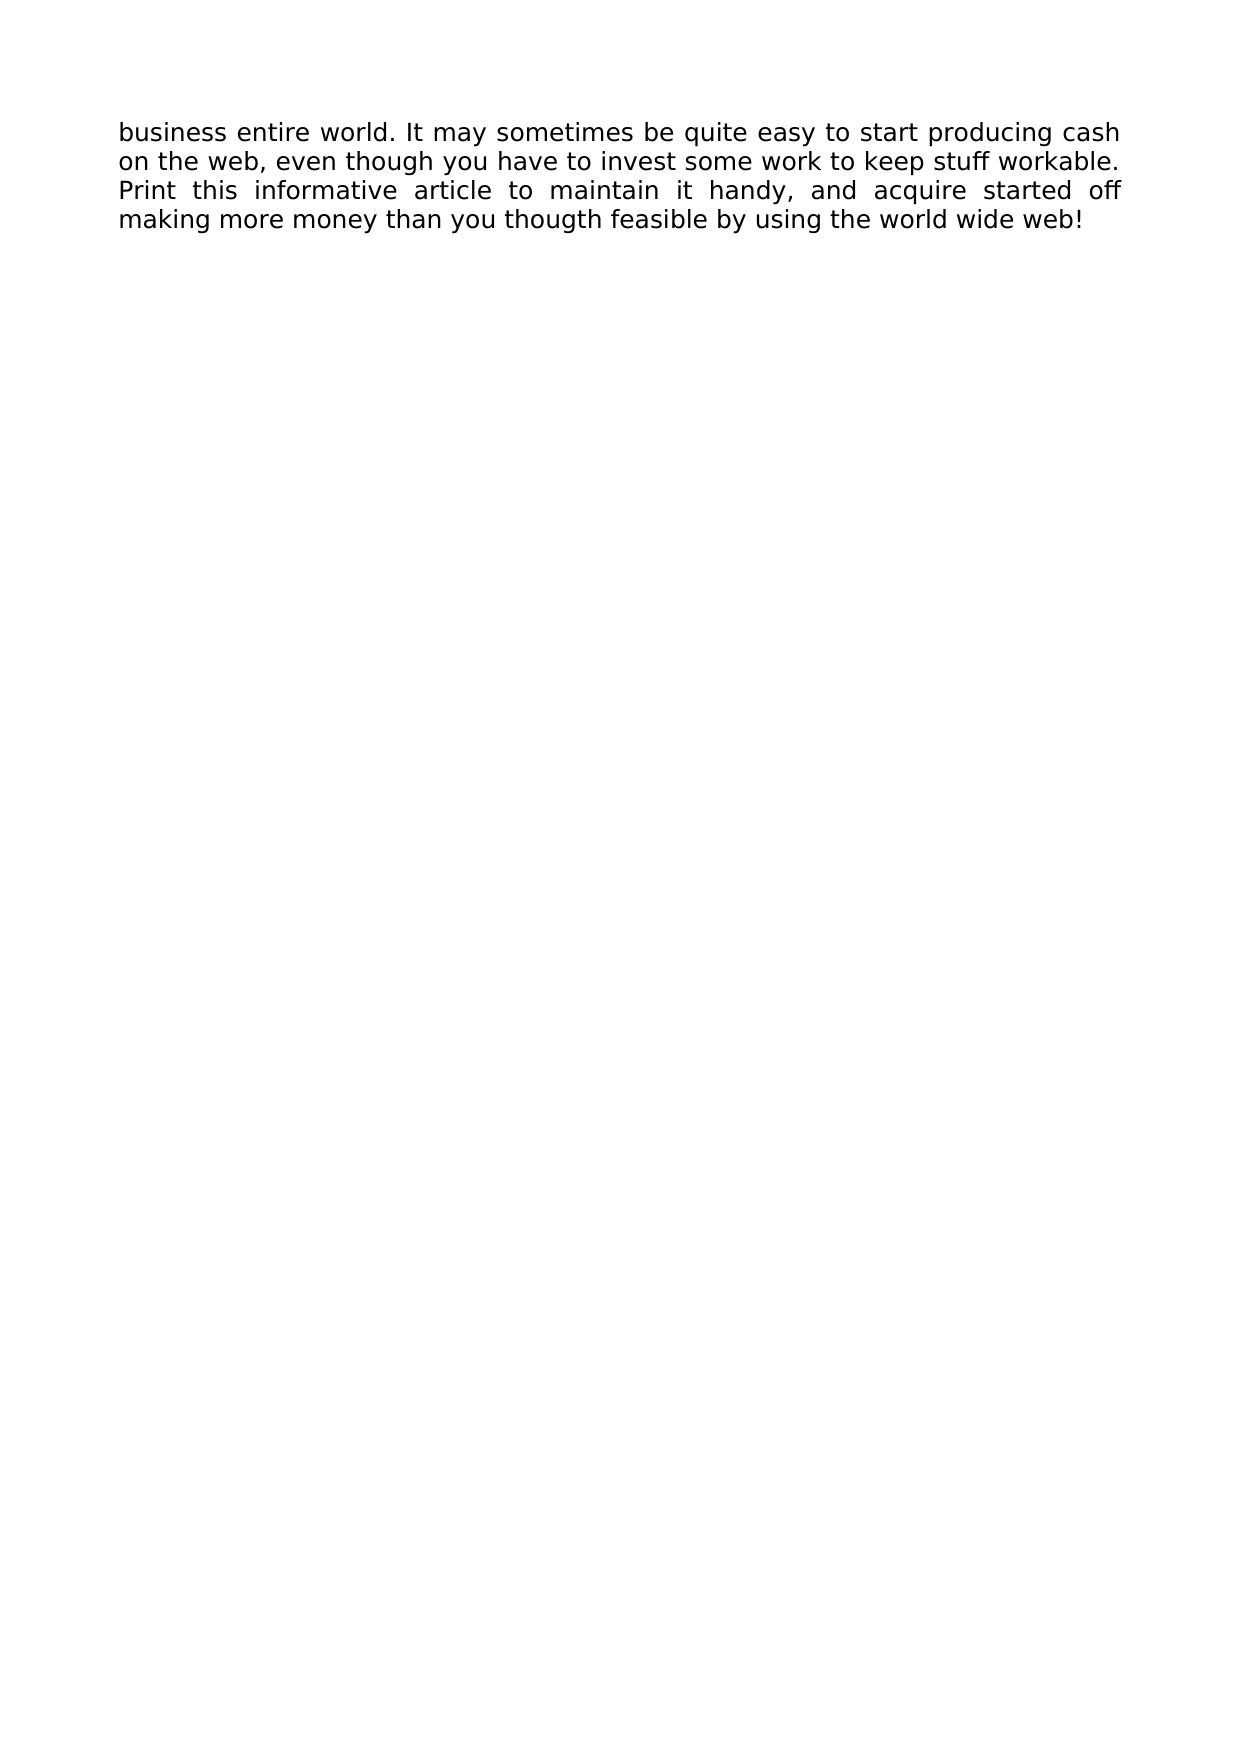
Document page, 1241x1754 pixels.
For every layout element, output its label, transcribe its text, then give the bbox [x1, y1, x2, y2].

text business entire world. It may sometimes be quite easy to start producing cash on the web, even though you have to invest some work to keep stuff workable. Print this informative article to maintain it handy, and acquire started off making more money than you thougth feasible by using the world wide web! [118, 118, 1122, 235]
